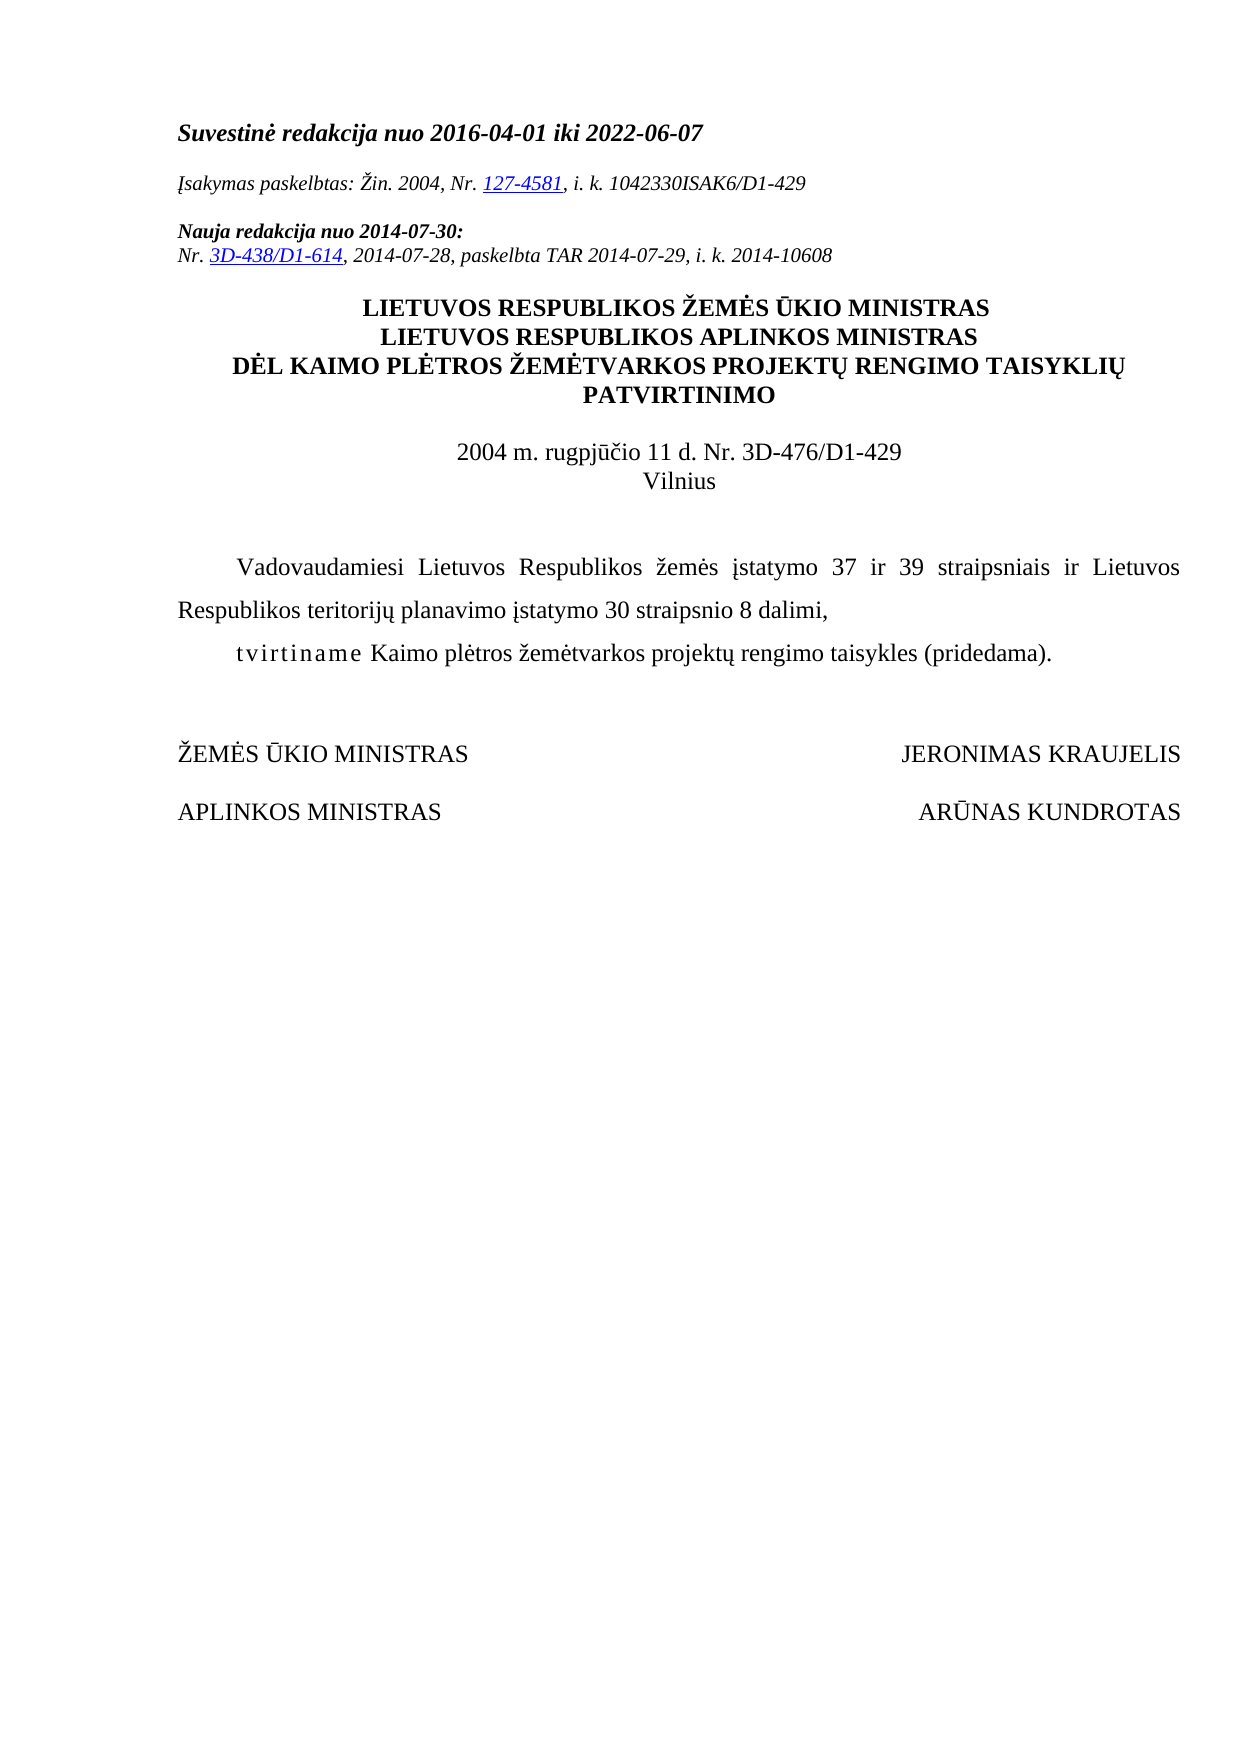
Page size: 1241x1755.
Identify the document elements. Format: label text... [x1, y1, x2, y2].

text tvirtiname Kaimo plėtros žemėtvarkos projektų rengimo taisykles (pridedama). [177, 638, 1181, 667]
text Vilnius [177, 466, 1181, 495]
text Suvestinė redakcija nuo 2016-04-01 iki 2022-06-07 [177, 118, 1181, 147]
text Nauja redakcija nuo 2014-07-30: [177, 219, 1181, 243]
text LIETUVOS RESPUBLIKOS APLINKOS MINISTRAS [177, 322, 1181, 351]
text Įsakymas paskelbtas: Žin. 2004, Nr. 127-4581, i. k. 1042330ISAK6/D1-429 [177, 171, 1181, 195]
text ŽEMĖS ŪKIO MINISTRAS JERONIMAS KRAUJELIS [177, 739, 1181, 768]
text Vadovaudamiesi Lietuvos Respublikos žemės įstatymo 37 ir 39 straipsniais ir Lietuvos Respublikos teritorijų planavimo įstatymo 30 straipsnio 8 dalimi, [177, 552, 1181, 624]
text LIETUVOS RESPUBLIKOS ŽEMĖS ŪKIO MINISTRAS [177, 293, 1181, 322]
text DĖL KAIMO PLĖTROS ŽEMĖTVARKOS PROJEKTŲ RENGIMO TAISYKLIŲ PATVIRTINIMO [177, 351, 1181, 408]
text Nr. 3D-438/D1-614, 2014-07-28, paskelbta TAR 2014-07-29, i. k. 2014-10608 [177, 243, 1181, 267]
text APLINKOS MINISTRAS ARŪNAS KUNDROTAS [177, 797, 1181, 825]
text 2004 m. rugpjūčio 11 d. Nr. 3D-476/D1-429 [177, 437, 1181, 466]
